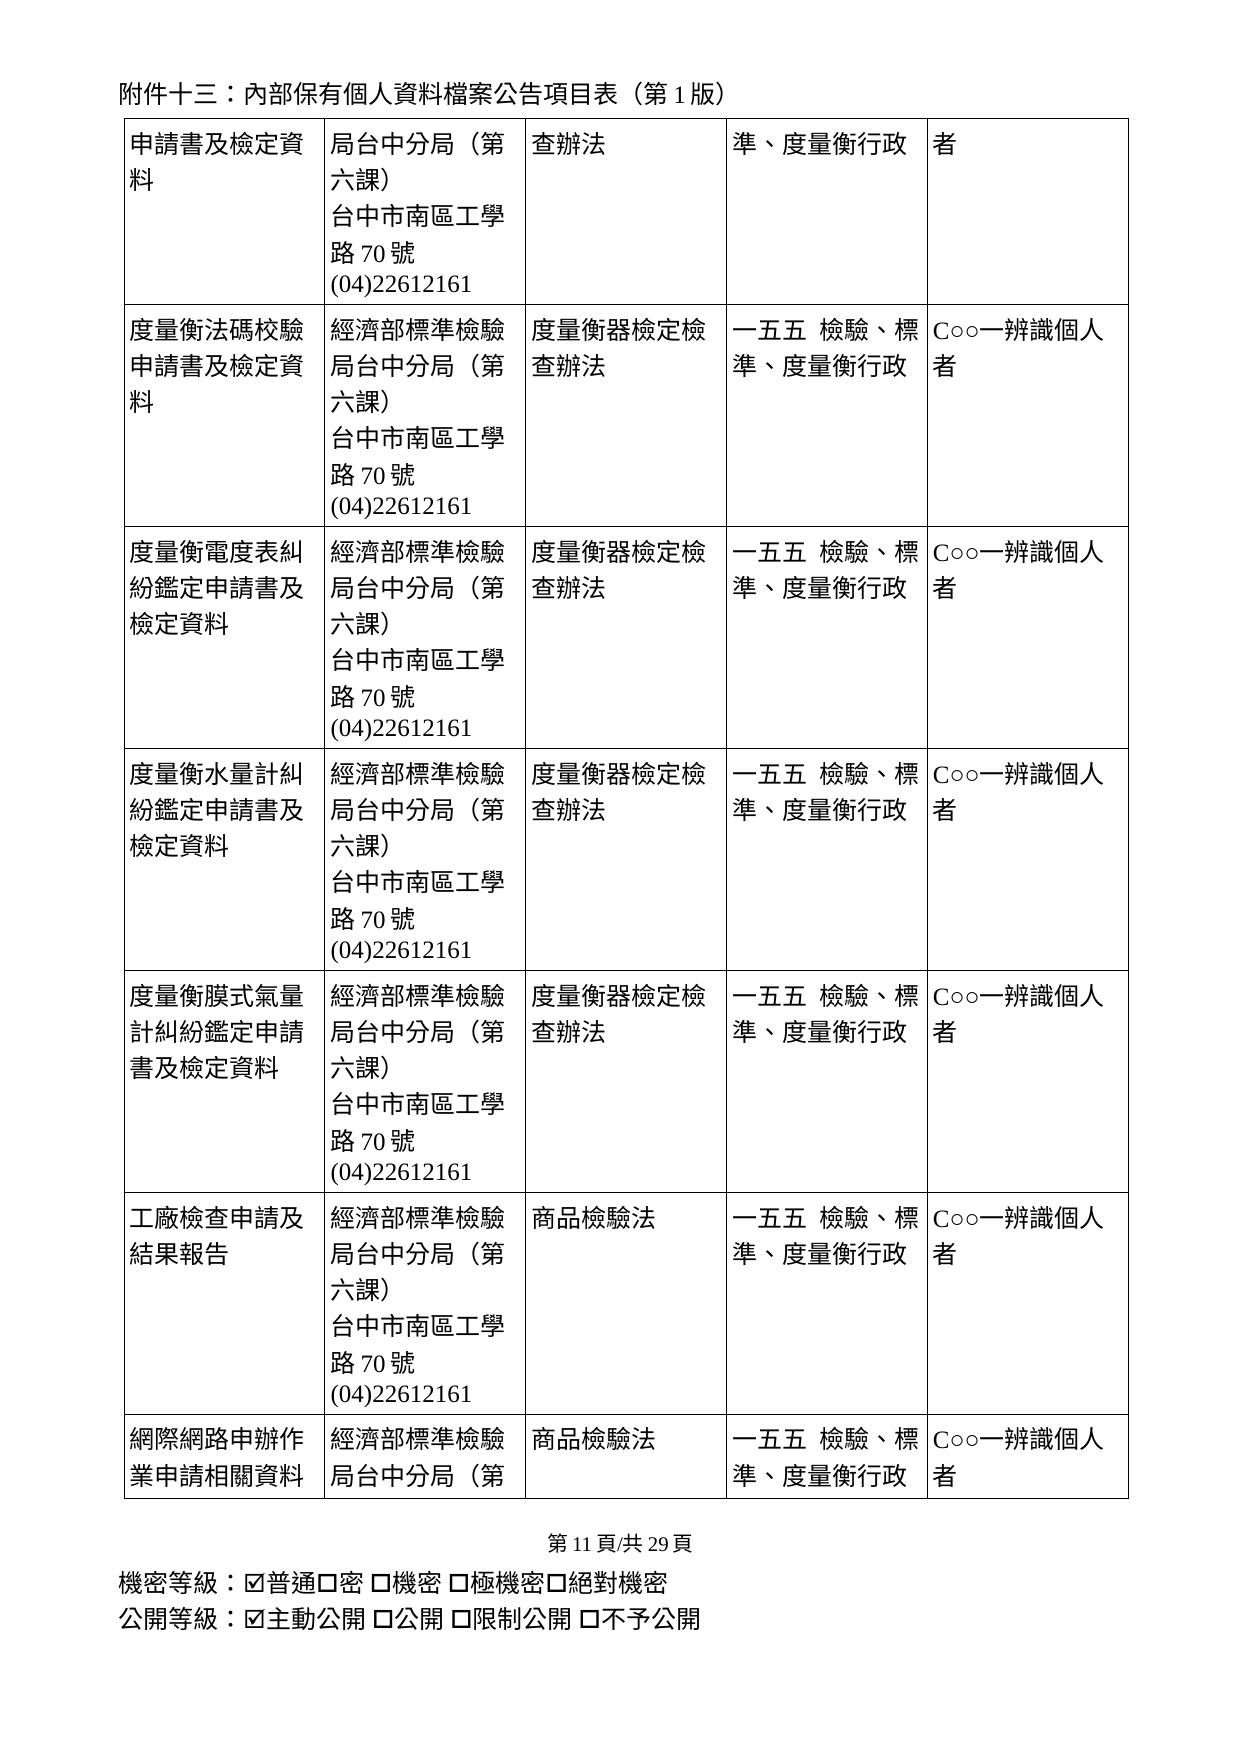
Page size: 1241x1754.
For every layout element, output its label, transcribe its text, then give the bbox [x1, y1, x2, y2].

table_cell 經濟部標準檢驗局台中分局（第六課） 台中市南區工學路70號 (04)22612161 [325, 1193, 525, 1414]
table_cell 經濟部標準檢驗局台中分局（第六課） 台中市南區工學路70號 (04)22612161 [325, 749, 525, 970]
table_cell 者 [928, 119, 1128, 304]
table_cell 一五五 檢驗、標準、度量衡行政 [727, 1193, 927, 1414]
table_cell 一五五 檢驗、標準、度量衡行政 [727, 527, 927, 748]
table_cell C○○一辨識個人者 [928, 305, 1128, 526]
table_cell 度量衡器檢定檢查辦法 [526, 305, 726, 526]
table_cell 度量衡膜式氣量計糾紛鑑定申請書及檢定資料 [125, 971, 324, 1192]
table_cell 準、度量衡行政 [727, 119, 927, 304]
table_cell 經濟部標準檢驗局台中分局（第六課） 台中市南區工學路70號 (04)22612161 [325, 305, 525, 526]
table_cell 商品檢驗法 [526, 1415, 726, 1498]
table_cell 度量衡電度表糾紛鑑定申請書及檢定資料 [125, 527, 324, 748]
table_cell 度量衡器檢定檢查辦法 [526, 749, 726, 970]
table_cell 度量衡法碼校驗申請書及檢定資料 [125, 305, 324, 526]
table_cell C○○一辨識個人者 [928, 1415, 1128, 1498]
table_cell 查辦法 [526, 119, 726, 304]
table_cell C○○一辨識個人者 [928, 971, 1128, 1192]
table_cell 經濟部標準檢驗局台中分局（第六課） 台中市南區工學路70號 (04)22612161 [325, 527, 525, 748]
table_cell 一五五 檢驗、標準、度量衡行政 [727, 749, 927, 970]
table_cell 度量衡器檢定檢查辦法 [526, 527, 726, 748]
table_cell 經濟部標準檢驗局台中分局（第 [325, 1415, 525, 1498]
table_cell 度量衡水量計糾紛鑑定申請書及檢定資料 [125, 749, 324, 970]
table_cell 度量衡器檢定檢查辦法 [526, 971, 726, 1192]
table_cell 一五五 檢驗、標準、度量衡行政 [727, 971, 927, 1192]
table_cell 局台中分局（第六課） 台中市南區工學路70號 (04)22612161 [325, 119, 525, 304]
table_cell 經濟部標準檢驗局台中分局（第六課） 台中市南區工學路70號 (04)22612161 [325, 971, 525, 1192]
table_cell 工廠檢查申請及結果報告 [125, 1193, 324, 1414]
table_cell 申請書及檢定資料 [125, 119, 324, 304]
table_cell 一五五 檢驗、標準、度量衡行政 [727, 1415, 927, 1498]
table_cell 網際網路申辦作業申請相關資料 [125, 1415, 324, 1498]
table_cell 一五五 檢驗、標準、度量衡行政 [727, 305, 927, 526]
table_cell C○○一辨識個人者 [928, 749, 1128, 970]
table_cell C○○一辨識個人者 [928, 1193, 1128, 1414]
table_cell C○○一辨識個人者 [928, 527, 1128, 748]
table_cell 商品檢驗法 [526, 1193, 726, 1414]
